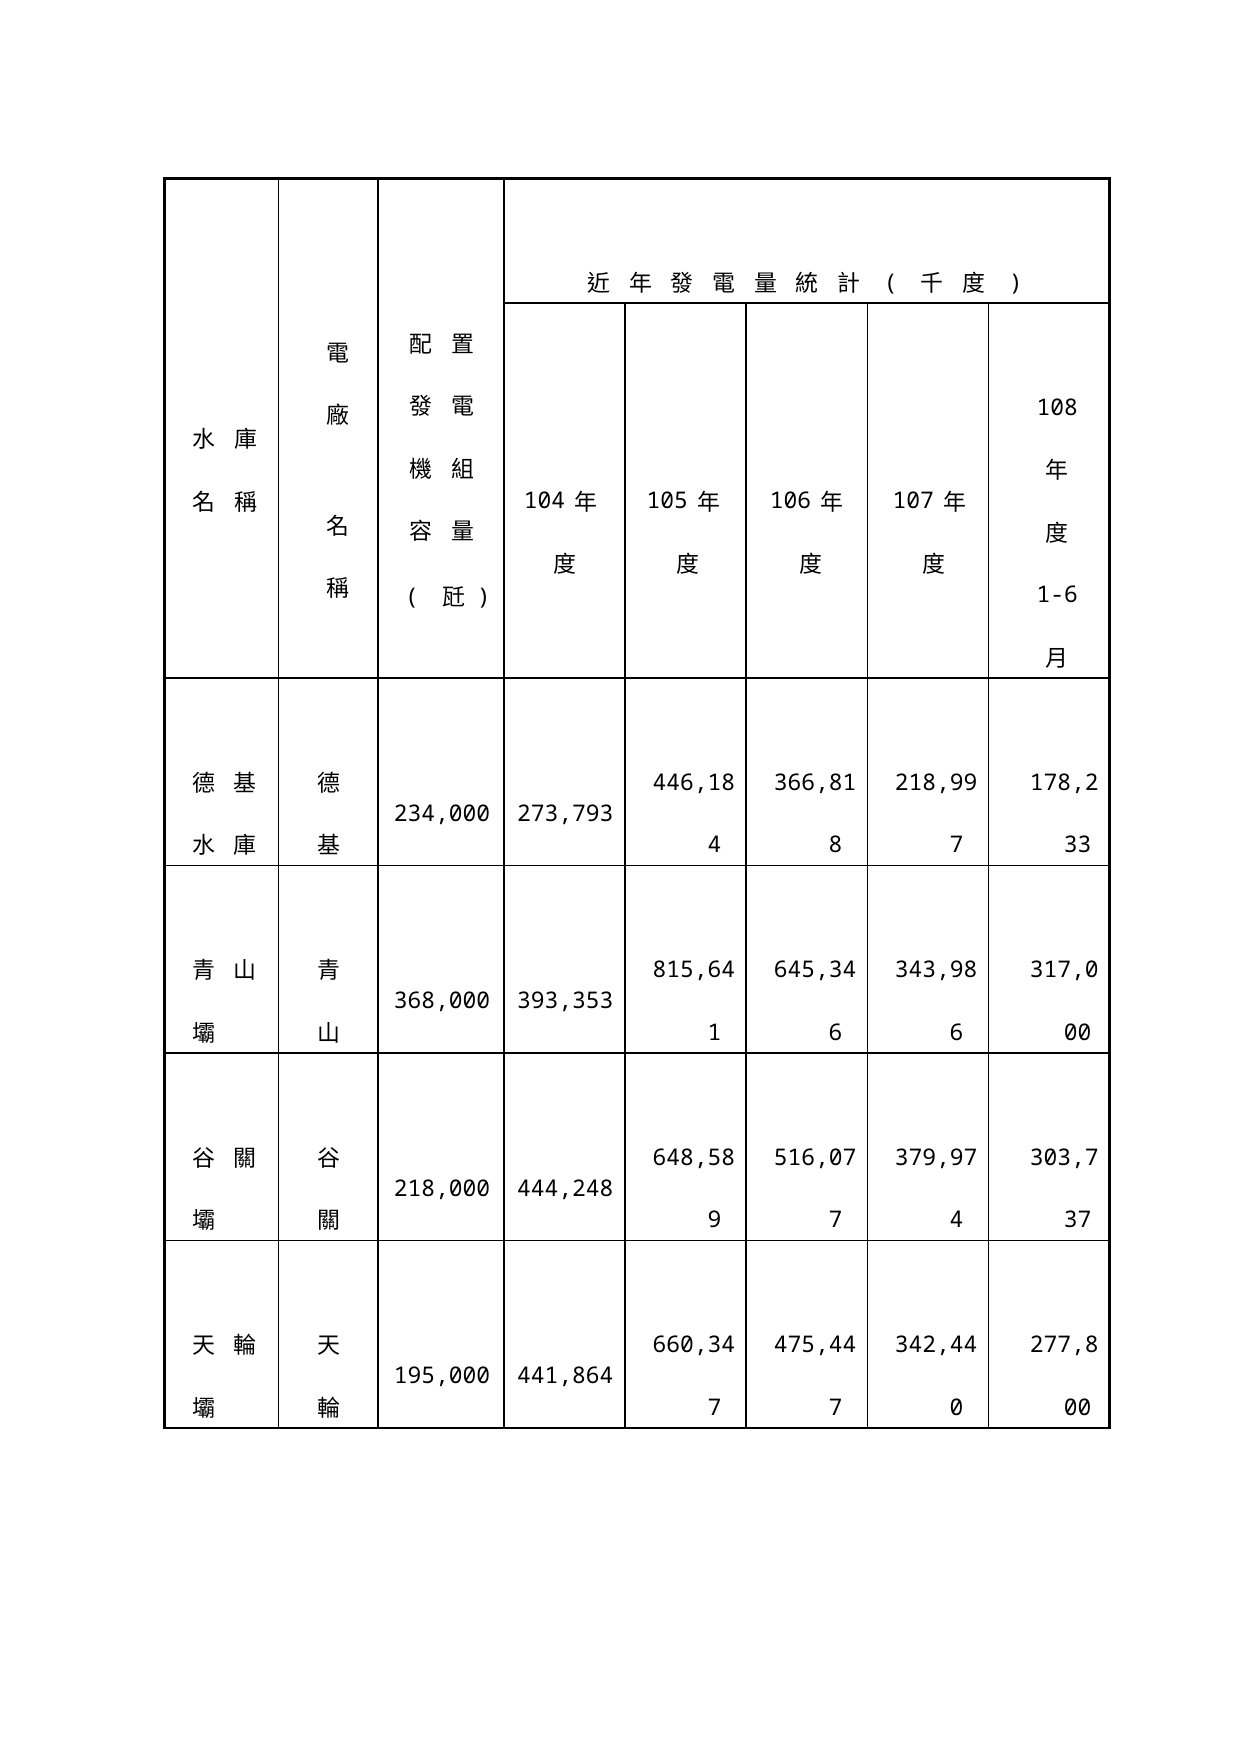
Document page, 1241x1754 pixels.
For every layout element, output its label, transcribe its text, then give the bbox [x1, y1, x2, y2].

table_cell 107年度 [868, 304, 988, 677]
table_cell 273,793 [505, 679, 624, 865]
table_cell 天輪壩 [166, 1241, 278, 1427]
table_cell 648,589 [626, 1054, 745, 1240]
table_cell 218,000 [379, 1054, 503, 1240]
table_header 近年發電量統計(千度) [505, 180, 1108, 302]
table_cell 234,000 [379, 679, 503, 865]
table_cell 106年度 [747, 304, 867, 677]
table_cell 青山壩 [166, 866, 278, 1052]
table_cell 660,347 [626, 1241, 745, 1427]
table_cell 379,974 [868, 1054, 988, 1240]
table_cell 青山 [279, 866, 377, 1052]
table_cell 195,000 [379, 1241, 503, 1427]
table_cell 105年度 [626, 304, 745, 677]
table_cell 516,077 [747, 1054, 867, 1240]
table_cell 277,800 [989, 1241, 1108, 1427]
table_cell 815,641 [626, 866, 745, 1052]
table_cell 218,997 [868, 679, 988, 865]
table_cell 444,248 [505, 1054, 624, 1240]
table_cell 475,447 [747, 1241, 867, 1427]
table_cell 393,353 [505, 866, 624, 1052]
table_cell 368,000 [379, 866, 503, 1052]
table_cell 108年度 1-6月 [989, 304, 1108, 677]
table_cell 104年度 [505, 304, 624, 677]
table_cell 645,346 [747, 866, 867, 1052]
table_cell 德基 [279, 679, 377, 865]
table_header 水庫名稱 [166, 180, 278, 677]
table_cell 342,440 [868, 1241, 988, 1427]
table_cell 178,233 [989, 679, 1108, 865]
table_cell 303,737 [989, 1054, 1108, 1240]
table_cell 谷關 [279, 1054, 377, 1240]
table_header 電廠 名稱 [279, 180, 377, 677]
table_cell 343,986 [868, 866, 988, 1052]
table_cell 446,184 [626, 679, 745, 865]
table_cell 317,000 [989, 866, 1108, 1052]
table_cell 天輪 [279, 1241, 377, 1427]
table_header 配置發電機組容量 (瓩) [379, 180, 503, 677]
table_cell 德基水庫 [166, 679, 278, 865]
table_cell 谷關壩 [166, 1054, 278, 1240]
table_cell 366,818 [747, 679, 867, 865]
table_cell 441,864 [505, 1241, 624, 1427]
